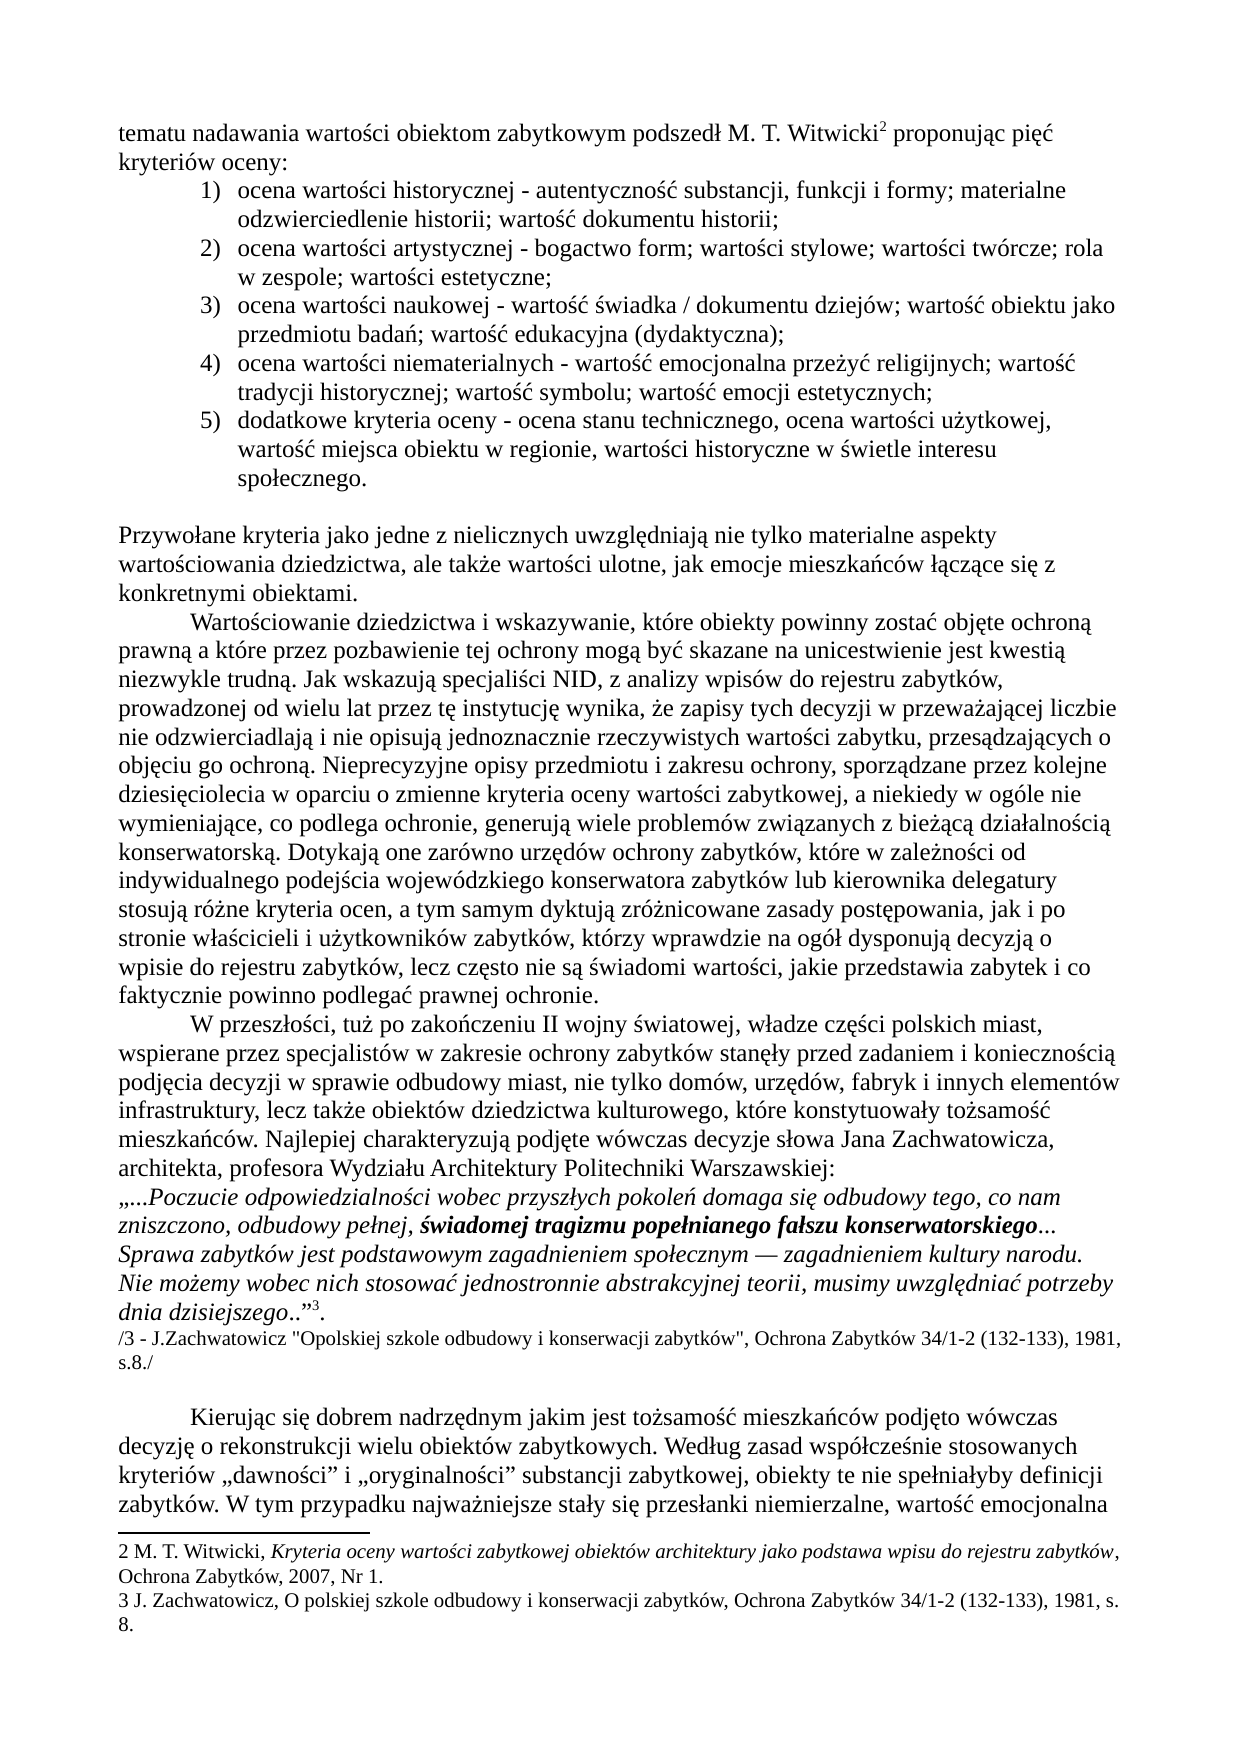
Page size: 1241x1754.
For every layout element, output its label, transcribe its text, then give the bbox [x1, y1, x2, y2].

list ocena wartości naukowej - wartość świadka / dokumentu dziejów; wartość obiektu jako przedmiotu badań; wartość edukacyjna (dydaktyczna); [200, 291, 1122, 348]
list ocena wartości artystycznej - bogactwo form; wartości stylowe; wartości twórcze; rola w zespole; wartości estetyczne; [200, 233, 1122, 291]
text Kierując się dobrem nadrzędnym jakim jest tożsamość mieszkańców podjęto wówczas decyzję o rekonstrukcji wielu obiektów zabytkowych. Według zasad współcześnie stosowanych kryteriów „dawności” i „oryginalności” substancji zabytkowej, obiekty te nie spełniałyby definicji zabytków. W tym przypadku najważniejsze stały się przesłanki niemierzalne, wartość emocjonalna [118, 1402, 1122, 1517]
text „...Poczucie odpowiedzialności wobec przyszłych pokoleń domaga się odbudowy tego, co nam zniszczono, odbudowy pełnej, świadomej tragizmu popełnianego fałszu konserwatorskiego... Sprawa zabytków jest podstawowym zagadnieniem społecznym — zagadnieniem kultury narodu. Nie możemy wobec nich stosować jednostronnie abstrakcyjnej teorii, musimy uwzględniać potrzeby dnia dzisiejszego..”. [118, 1182, 1122, 1326]
text J. Zachwatowicz, O polskiej szkole odbudowy i konserwacji zabytków, Ochrona Zabytków 34/1-2 (132-133), 1981, s. 8. [118, 1588, 1122, 1636]
list dodatkowe kryteria oceny - ocena stanu technicznego, ocena wartości użytkowej, wartość miejsca obiektu w regionie, wartości historyczne w świetle interesu społecznego. [200, 406, 1122, 492]
text W przeszłości, tuż po zakończeniu II wojny światowej, władze części polskich miast, wspierane przez specjalistów w zakresie ochrony zabytków stanęły przed zadaniem i koniecznością podjęcia decyzji w sprawie odbudowy miast, nie tylko domów, urzędów, fabryk i innych elementów infrastruktury, lecz także obiektów dziedzictwa kulturowego, które konstytuowały tożsamość mieszkańców. Najlepiej charakteryzują podjęte wówczas decyzje słowa Jana Zachwatowicza, architekta, profesora Wydziału Architektury Politechniki Warszawskiej: [118, 1009, 1122, 1182]
list ocena wartości historycznej - autentyczność substancji, funkcji i formy; materialne odzwierciedlenie historii; wartość dokumentu historii; [200, 176, 1122, 233]
list ocena wartości niematerialnych - wartość emocjonalna przeżyć religijnych; wartość tradycji historycznej; wartość symbolu; wartość emocji estetycznych; [200, 348, 1122, 406]
text Przywołane kryteria jako jedne z nielicznych uwzględniają nie tylko materialne aspekty wartościowania dziedzictwa, ale także wartości ulotne, jak emocje mieszkańców łączące się z konkretnymi obiektami. [118, 521, 1122, 607]
text /3 - J.Zachwatowicz "Opolskiej szkole odbudowy i konserwacji zabytków", Ochrona Zabytków 34/1-2 (132-133), 1981, s.8./ [118, 1326, 1122, 1374]
text M. T. Witwicki, Kryteria oceny wartości zabytkowej obiektów architektury jako podstawa wpisu do rejestru zabytków, Ochrona Zabytków, 2007, Nr 1. [118, 1539, 1122, 1588]
text Wartościowanie dziedzictwa i wskazywanie, które obiekty powinny zostać objęte ochroną prawną a które przez pozbawienie tej ochrony mogą być skazane na unicestwienie jest kwestią niezwykle trudną. Jak wskazują specjaliści NID, z analizy wpisów do rejestru zabytków, prowadzonej od wielu lat przez tę instytucję wynika, że zapisy tych decyzji w przeważającej liczbie nie odzwierciadlają i nie opisują jednoznacznie rzeczywistych wartości zabytku, przesądzających o objęciu go ochroną. Nieprecyzyjne opisy przedmiotu i zakresu ochrony, sporządzane przez kolejne dziesięciolecia w oparciu o zmienne kryteria oceny wartości zabytkowej, a niekiedy w ogóle nie wymieniające, co podlega ochronie, generują wiele problemów związanych z bieżącą działalnością konserwatorską. Dotykają one zarówno urzędów ochrony zabytków, które w zależności od indywidualnego podejścia wojewódzkiego konserwatora zabytków lub kierownika delegatury stosują różne kryteria ocen, a tym samym dyktują zróżnicowane zasady postępowania, jak i po stronie właścicieli i użytkowników zabytków, którzy wprawdzie na ogół dysponują decyzją o wpisie do rejestru zabytków, lecz często nie są świadomi wartości, jakie przedstawia zabytek i co faktycznie powinno podlegać prawnej ochronie. [118, 607, 1122, 1009]
text tematu nadawania wartości obiektom zabytkowym podszedł M. T. Witwicki proponując pięć kryteriów oceny: [118, 118, 1122, 176]
